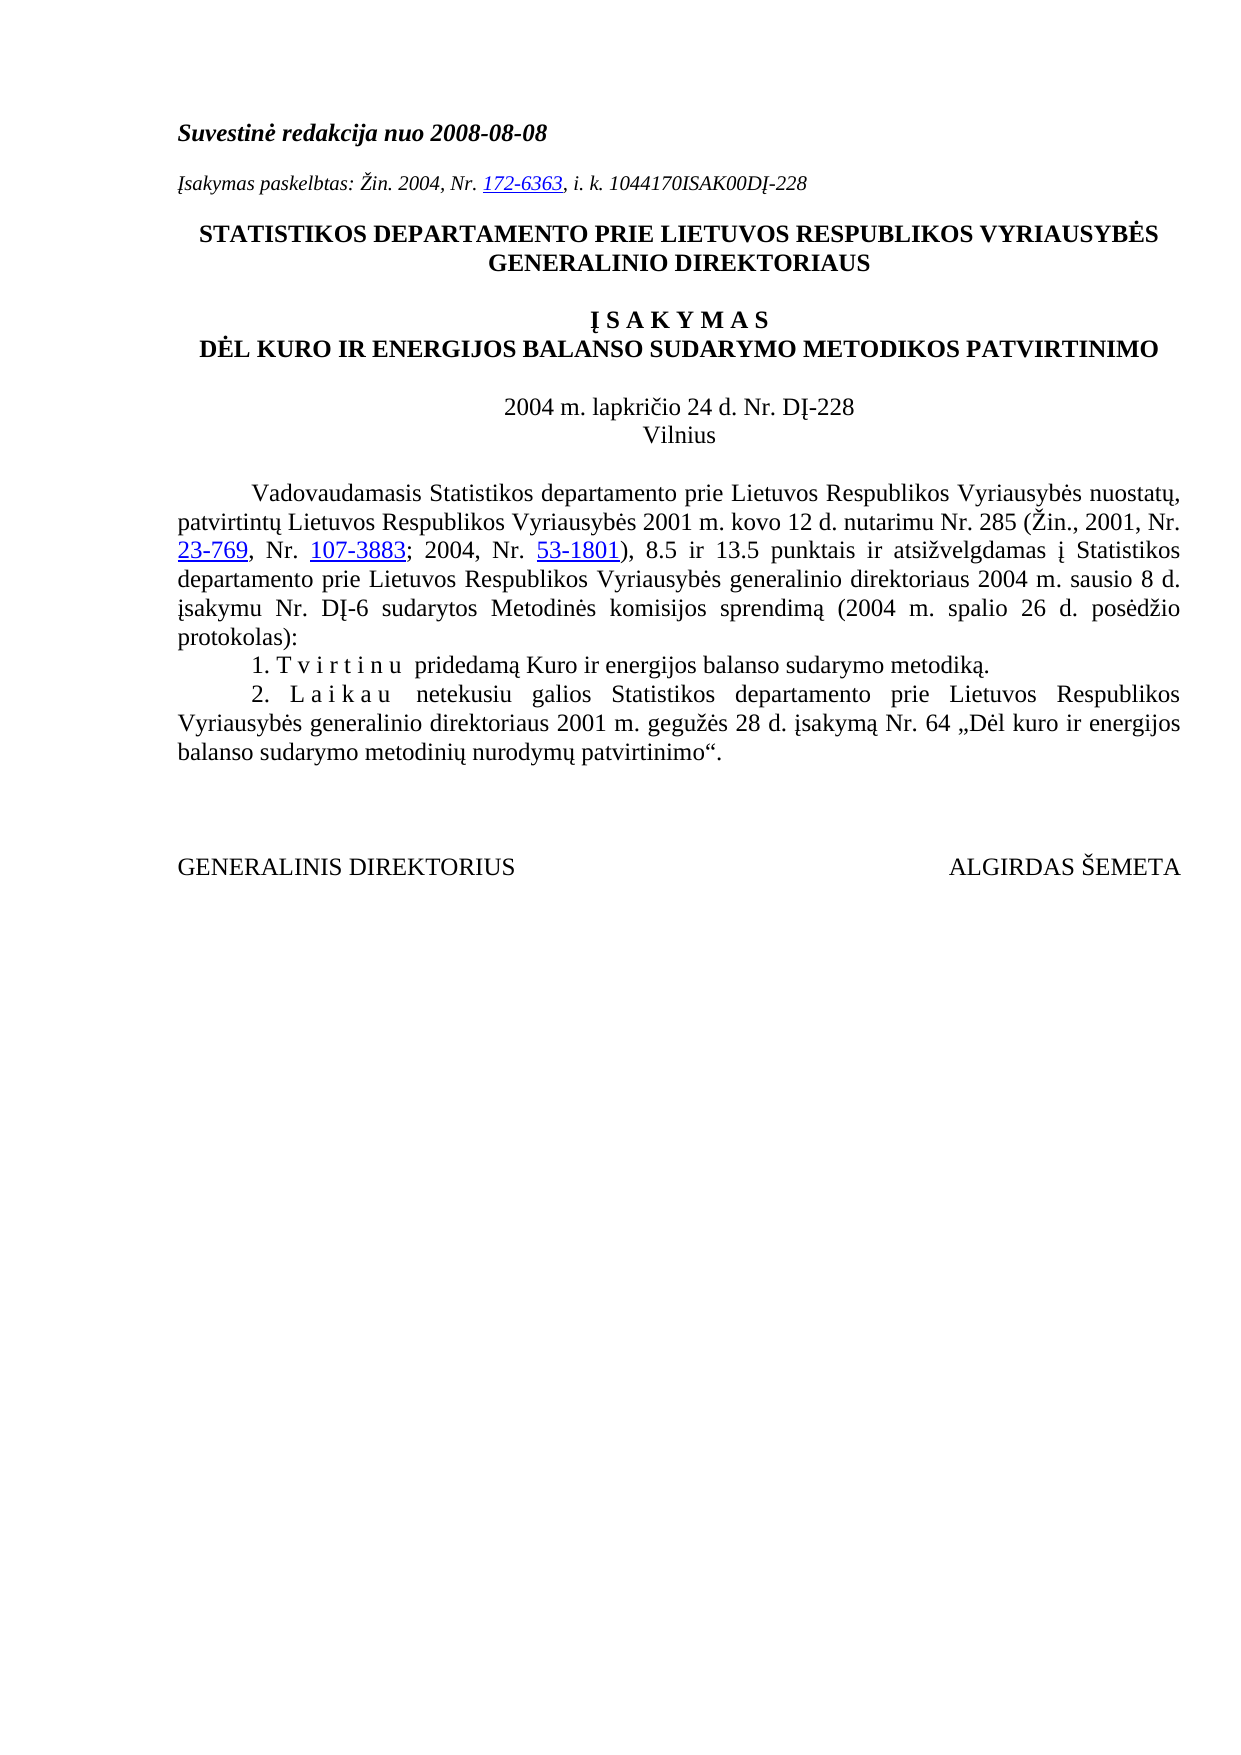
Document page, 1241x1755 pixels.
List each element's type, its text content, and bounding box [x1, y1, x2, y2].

text Įsakymas paskelbtas: Žin. 2004, Nr. 172-6363, i. k. 1044170ISAK00DĮ-228 [177, 171, 1181, 195]
text Suvestinė redakcija nuo 2008-08-08 [177, 118, 1181, 147]
text GENERALINIS DIREKTORIUS ALGIRDAS ŠEMETA [177, 852, 1181, 880]
text 2. Laikau netekusiu galios Statistikos departamento prie Lietuvos Respublikos Vyriausybės generalinio direktoriaus 2001 m. gegužės 28 d. įsakymą Nr. 64 „Dėl kuro ir energijos balanso sudarymo metodinių nurodymų patvirtinimo“. [177, 679, 1181, 765]
text Į S A K Y M A S [177, 305, 1181, 334]
text Vilnius [177, 420, 1181, 449]
text STATISTIKOS DEPARTAMENTO PRIE LIETUVOS RESPUBLIKOS VYRIAUSYBĖS GENERALINIO DIREKTORIAUS [177, 219, 1181, 277]
text Vadovaudamasis Statistikos departamento prie Lietuvos Respublikos Vyriausybės nuostatų, patvirtintų Lietuvos Respublikos Vyriausybės 2001 m. kovo 12 d. nutarimu Nr. 285 (Žin., 2001, Nr. 23-769, Nr. 107-3883; 2004, Nr. 53-1801), 8.5 ir 13.5 punktais ir atsižvelgdamas į Statistikos departamento prie Lietuvos Respublikos Vyriausybės generalinio direktoriaus 2004 m. sausio 8 d. įsakymu Nr. DĮ-6 sudarytos Metodinės komisijos sprendimą (2004 m. spalio 26 d. posėdžio protokolas): [177, 478, 1181, 650]
text DĖL KURO IR ENERGIJOS BALANSO SUDARYMO METODIKOS PATVIRTINIMO [177, 334, 1181, 363]
text 2004 m. lapkričio 24 d. Nr. DĮ-228 [177, 392, 1181, 420]
text 1. Tvirtinu pridedamą Kuro ir energijos balanso sudarymo metodiką. [177, 650, 1181, 679]
